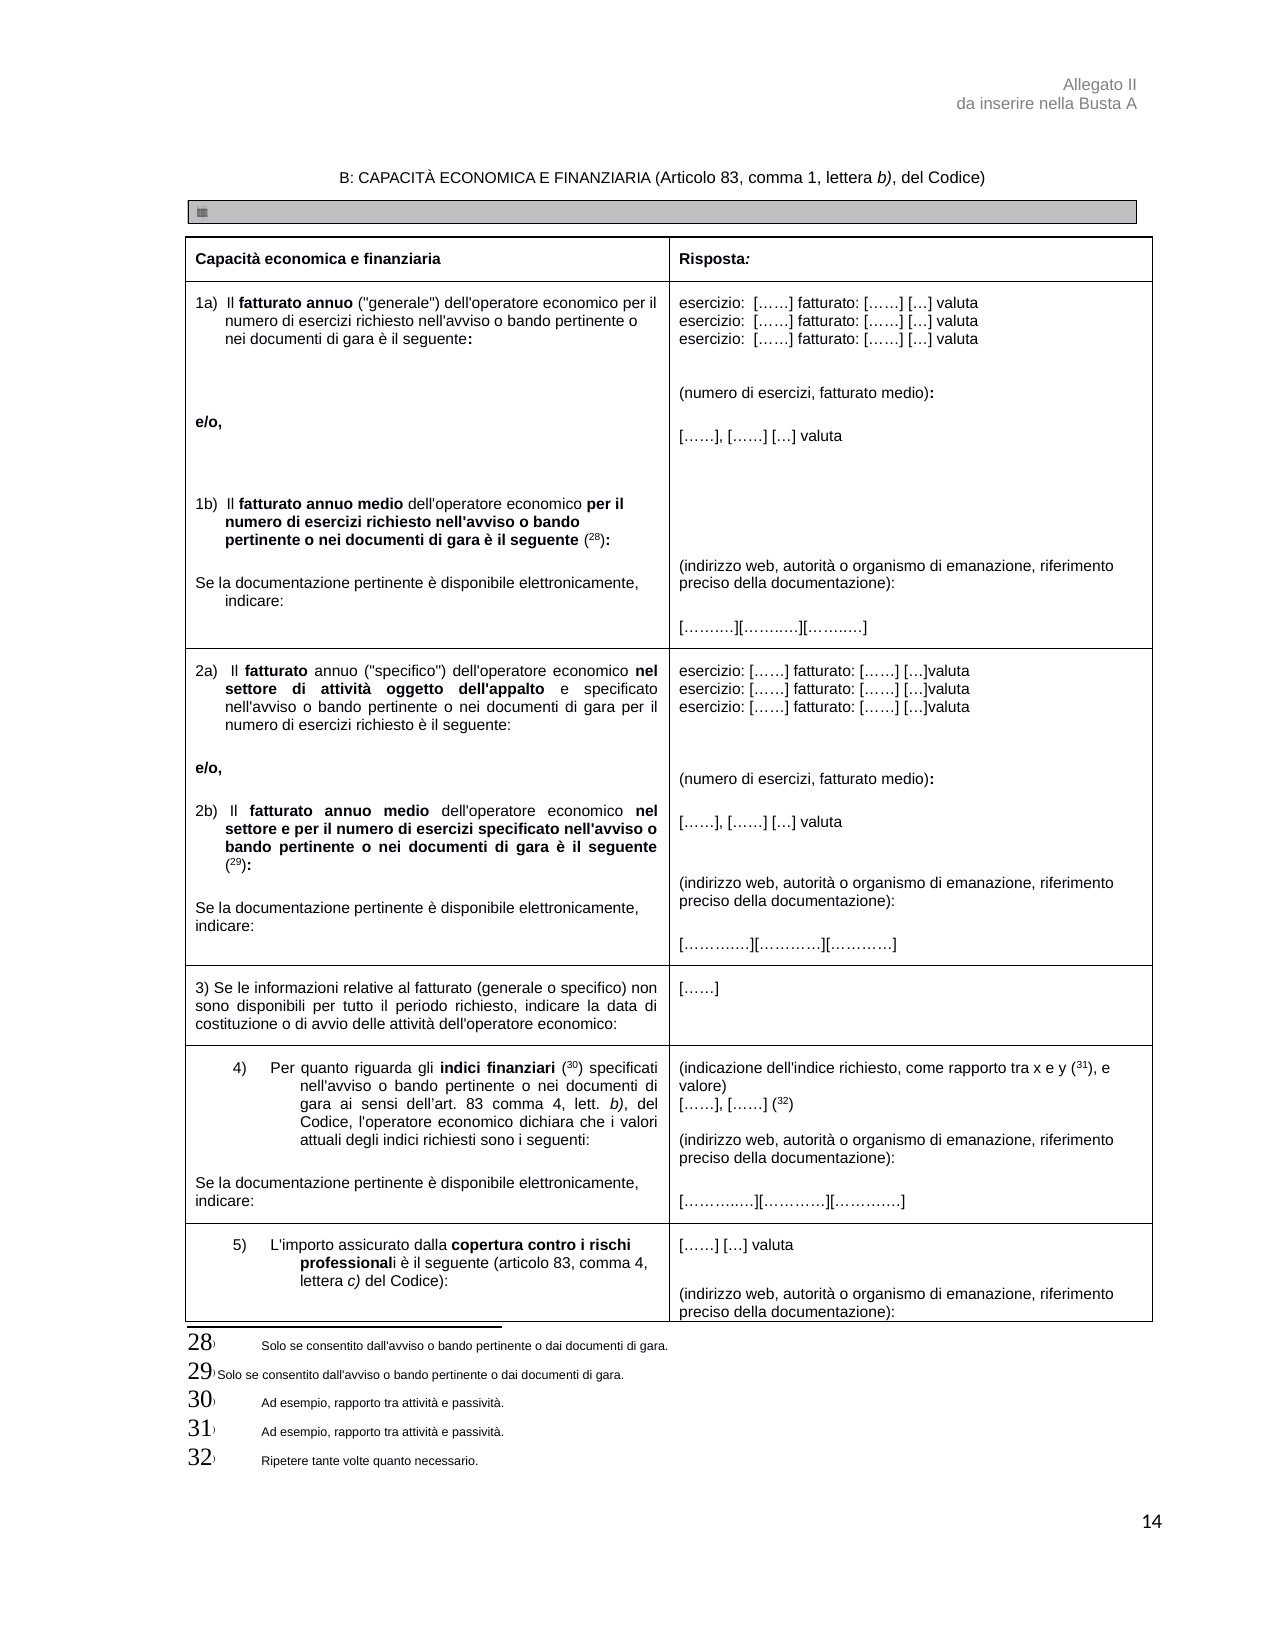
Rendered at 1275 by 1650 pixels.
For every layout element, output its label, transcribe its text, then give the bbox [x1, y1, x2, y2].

table_cell 3) Se le informazioni relative al fatturato (generale o specifico) non sono disponibili per tutto il periodo richiesto, indicare la data di costituzione o di avvio delle attività dell'operatore economico: [186, 966, 669, 1045]
title B: Capacità economica e finanziaria (Articolo 83, comma 1, lettera b), del Codice) [187, 168, 1137, 187]
table_cell esercizio: [……] fatturato: [……] […]valuta esercizio: [……] fatturato: [……] […]valuta esercizio: [……] fatturato: [……] […]valuta (numero di esercizi, fatturato medio): [……], [……] […] valuta (indirizzo web, autorità o organismo di emanazione, riferimento preciso della documentazione): [……….…][…………][…………] [670, 649, 1152, 965]
text Tale Sezione è da compilare solo se le informazioni sono state richieste espressamente dall’amministrazione aggiudicatrice o dall’ente aggiudicatore nell’avviso o bando pertinente o nei documenti di gara. [189, 201, 1136, 223]
table_cell esercizio: [……] fatturato: [……] […] valuta esercizio: [……] fatturato: [……] […] valuta esercizio: [……] fatturato: [……] […] valuta (numero di esercizi, fatturato medio): [……], [……] […] valuta (indirizzo web, autorità o organismo di emanazione, riferimento preciso della documentazione): […….…][……..…][……..…] [670, 282, 1152, 648]
table_cell [……] [670, 966, 1152, 1045]
table_cell Per quanto riguarda gli indici finanziari () specificati nell'avviso o bando pertinente o nei documenti di gara ai sensi dell’art. 83 comma 4, lett. b), del Codice, l'operatore economico dichiara che i valori attuali degli indici richiesti sono i seguenti: Se la documentazione pertinente è disponibile elettronicamente, indicare: [186, 1046, 669, 1222]
table_cell L'importo assicurato dalla copertura contro i rischi professionali è il seguente (articolo 83, comma 4, lettera c) del Codice): [186, 1224, 669, 1321]
table_header Capacità economica e finanziaria [186, 238, 669, 281]
table_cell (indicazione dell'indice richiesto, come rapporto tra x e y (), e valore) [……], [……] () (indirizzo web, autorità o organismo di emanazione, riferimento preciso della documentazione): [………..…][…………][……….…] [670, 1046, 1152, 1222]
table_cell 2a) Il fatturato annuo ("specifico") dell'operatore economico nel settore di attività oggetto dell'appalto e specificato nell'avviso o bando pertinente o nei documenti di gara per il numero di esercizi richiesto è il seguente: e/o, 2b) Il fatturato annuo medio dell'operatore economico nel settore e per il numero di esercizi specificato nell'avviso o bando pertinente o nei documenti di gara è il seguente (): Se la documentazione pertinente è disponibile elettronicamente, indicare: [186, 649, 669, 965]
table_cell 1a) Il fatturato annuo ("generale") dell'operatore economico per il numero di esercizi richiesto nell'avviso o bando pertinente o nei documenti di gara è il seguente: e/o, 1b) Il fatturato annuo medio dell'operatore economico per il numero di esercizi richiesto nell'avviso o bando pertinente o nei documenti di gara è il seguente (): Se la documentazione pertinente è disponibile elettronicamente, indicare: [186, 282, 669, 648]
table_header Risposta: [670, 238, 1152, 281]
table_cell [……] […] valuta (indirizzo web, autorità o organismo di emanazione, riferimento preciso della documentazione): [670, 1224, 1152, 1321]
